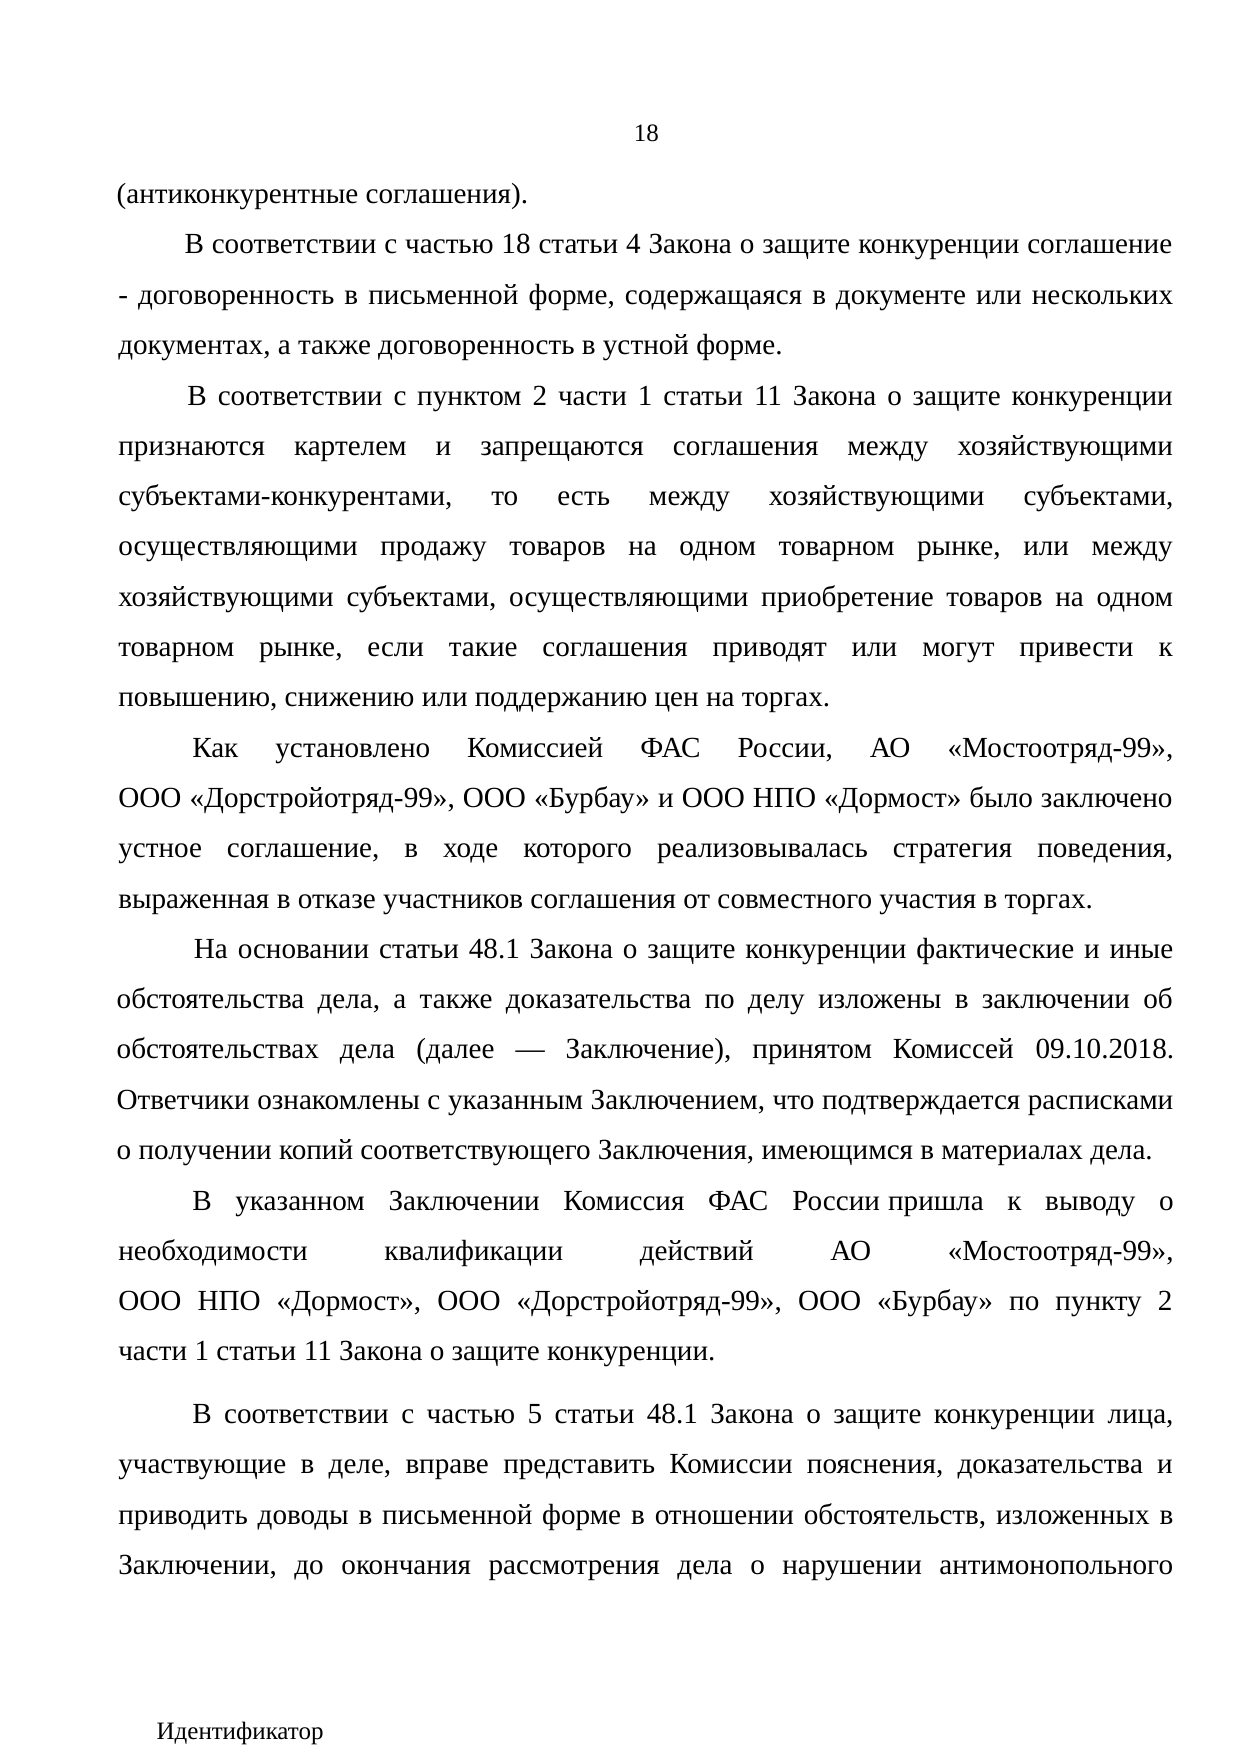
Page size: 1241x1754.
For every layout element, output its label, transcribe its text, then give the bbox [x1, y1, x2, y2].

text Как установлено Комиссией ФАС России, АО «Мостоотряд-99», ООО «Дорстройотряд-99», ООО «Бурбау» и ООО НПО «Дормост» было заключено устное соглашение, в ходе которого реализовывалась стратегия поведения, выраженная в отказе участников соглашения от совместного участия в торгах. [118, 730, 1174, 914]
text В указанном Заключении Комиссия ФАС России пришла к выводу о необходимости квалификации действий АО «Мостоотряд-99», ООО НПО «Дормост», ООО «Дорстройотряд-99», ООО «Бурбау» по пункту 2 части 1 статьи 11 Закона о защите конкуренции. [118, 1183, 1174, 1367]
list На основании статьи 48.1 Закона о защите конкуренции фактические и иные обстоятельства дела, а также доказательства по делу изложены в заключении об обстоятельствах дела (далее — Заключение), принятом Комиссей 09.10.2018. Ответчики ознакомлены с указанным Заключением, что подтверждается расписками о получении копий соответствующего Заключения, имеющимся в материалах дела. [116, 931, 1174, 1166]
text В соответствии с пунктом 2 части 1 статьи 11 Закона о защите конкуренции признаются картелем и запрещаются соглашения между хозяйствующими субъектами-конкурентами, то есть между хозяйствующими субъектами, осуществляющими продажу товаров на одном товарном рынке, или между хозяйствующими субъектами, осуществляющими приобретение товаров на одном товарном рынке, если такие соглашения приводят или могут привести к повышению, снижению или поддержанию цен на торгах. [118, 378, 1174, 713]
list (антиконкурентные соглашения). [116, 176, 1174, 210]
text В соответствии с частью 18 статьи 4 Закона о защите конкуренции соглашение - договоренность в письменной форме, содержащаяся в документе или нескольких документах, а также договоренность в устной форме. [118, 227, 1174, 361]
text В соответствии с частью 5 статьи 48.1 Закона о защите конкуренции лица, участвующие в деле, вправе представить Комиссии пояснения, доказательства и приводить доводы в письменной форме в отношении обстоятельств, изложенных в Заключении, до окончания рассмотрения дела о нарушении антимонопольного [118, 1396, 1174, 1581]
